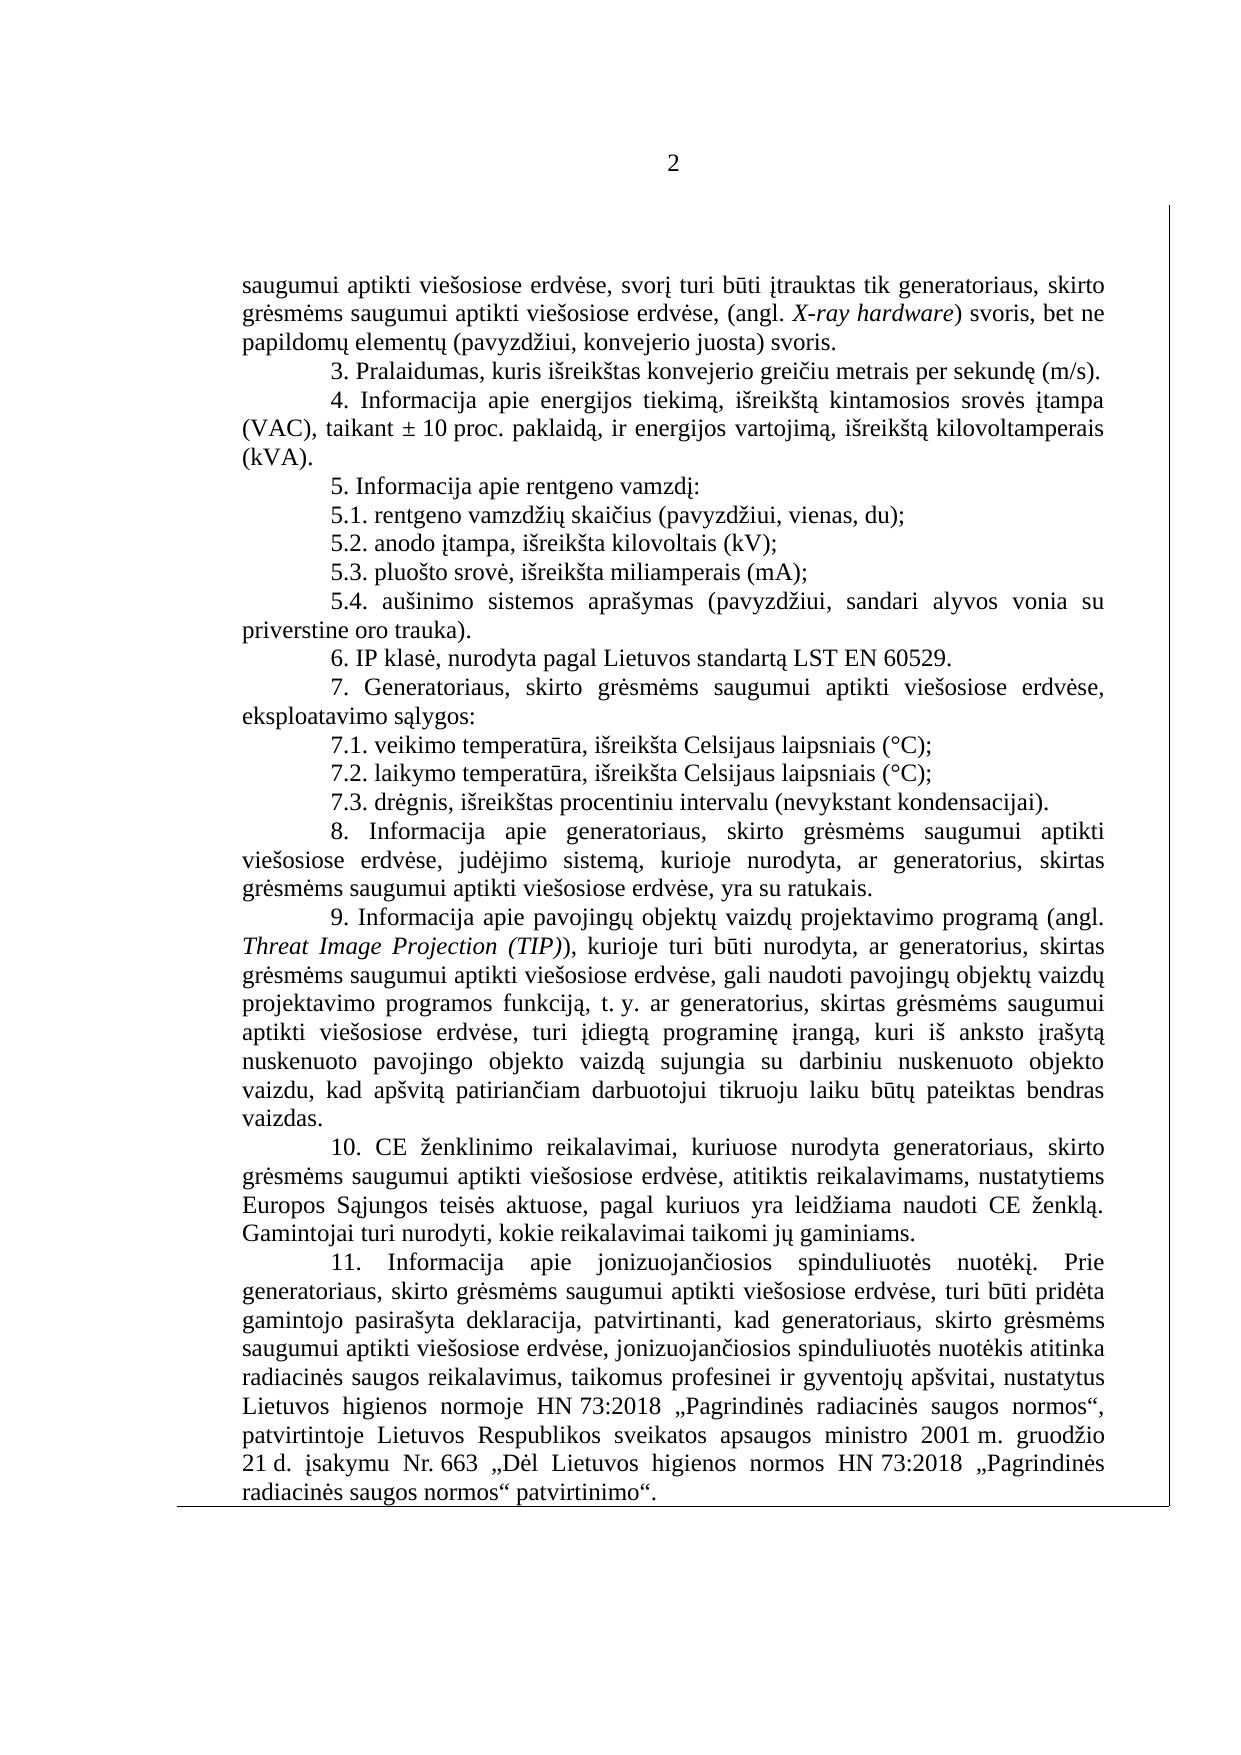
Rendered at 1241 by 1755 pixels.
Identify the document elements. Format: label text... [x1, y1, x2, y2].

text 5.4. aušinimo sistemos aprašymas (pavyzdžiui, sandari alyvos vonia su priverstine oro trauka). [177, 586, 1169, 643]
text 10. CE ženklinimo reikalavimai, kuriuose nurodyta generatoriaus, skirto grėsmėms saugumui aptikti viešosiose erdvėse, atitiktis reikalavimams, nustatytiems Europos Sąjungos teisės aktuose, pagal kuriuos yra leidžiama naudoti CE ženklą. Gamintojai turi nurodyti, kokie reikalavimai taikomi jų gaminiams. [177, 1132, 1169, 1247]
text 4. Informacija apie energijos tiekimą, išreikštą kintamosios srovės įtampa (VAC), taikant ± 10 proc. paklaidą, ir energijos vartojimą, išreikštą kilovoltamperais (kVA). [177, 385, 1169, 471]
text 7.1. veikimo temperatūra, išreikšta Celsijaus laipsniais (°C); [177, 730, 1169, 758]
text 6. IP klasė, nurodyta pagal Lietuvos standartą LST EN 60529. [177, 643, 1169, 672]
text 5.2. anodo įtampa, išreikšta kilovoltais (kV); [177, 528, 1169, 557]
text 7.2. laikymo temperatūra, išreikšta Celsijaus laipsniais (°C); [177, 758, 1169, 787]
text 5.3. pluošto srovė, išreikšta miliamperais (mA); [177, 557, 1169, 586]
text 7. Generatoriaus, skirto grėsmėms saugumui aptikti viešosiose erdvėse, eksploatavimo sąlygos: [177, 672, 1169, 730]
text 5. Informacija apie rentgeno vamzdį: [177, 471, 1169, 500]
text 8. Informacija apie generatoriaus, skirto grėsmėms saugumui aptikti viešosiose erdvėse, judėjimo sistemą, kurioje nurodyta, ar generatorius, skirtas grėsmėms saugumui aptikti viešosiose erdvėse, yra su ratukais. [177, 816, 1169, 902]
text 5.1. rentgeno vamzdžių skaičius (pavyzdžiui, vienas, du); [177, 500, 1169, 528]
text saugumui aptikti viešosiose erdvėse, svorį turi būti įtrauktas tik generatoriaus, skirto grėsmėms saugumui aptikti viešosiose erdvėse, (angl. X-ray hardware) svoris, bet ne papildomų elementų (pavyzdžiui, konvejerio juosta) svoris. [177, 205, 1169, 356]
text 11. Informacija apie jonizuojančiosios spinduliuotės nuotėkį. Prie generatoriaus, skirto grėsmėms saugumui aptikti viešosiose erdvėse, turi būti pridėta gamintojo pasirašyta deklaracija, patvirtinanti, kad generatoriaus, skirto grėsmėms saugumui aptikti viešosiose erdvėse, jonizuojančiosios spinduliuotės nuotėkis atitinka radiacinės saugos reikalavimus, taikomus profesinei ir gyventojų apšvitai, nustatytus Lietuvos higienos normoje HN 73:2018 „Pagrindinės radiacinės saugos normos“, patvirtintoje Lietuvos Respublikos sveikatos apsaugos ministro 2001 m. gruodžio 21 d. įsakymu Nr. 663 „Dėl Lietuvos higienos normos HN 73:2018 „Pagrindinės radiacinės saugos normos“ patvirtinimo“. [177, 1247, 1169, 1506]
text 9. Informacija apie pavojingų objektų vaizdų projektavimo programą (angl. Threat Image Projection (TIP)), kurioje turi būti nurodyta, ar generatorius, skirtas grėsmėms saugumui aptikti viešosiose erdvėse, gali naudoti pavojingų objektų vaizdų projektavimo programos funkciją, t. y. ar generatorius, skirtas grėsmėms saugumui aptikti viešosiose erdvėse, turi įdiegtą programinę įrangą, kuri iš anksto įrašytą nuskenuoto pavojingo objekto vaizdą sujungia su darbiniu nuskenuoto objekto vaizdu, kad apšvitą patiriančiam darbuotojui tikruoju laiku būtų pateiktas bendras vaizdas. [177, 902, 1169, 1132]
text 7.3. drėgnis, išreikštas procentiniu intervalu (nevykstant kondensacijai). [177, 787, 1169, 816]
text 3. Pralaidumas, kuris išreikštas konvejerio greičiu metrais per sekundę (m/s). [177, 356, 1169, 385]
